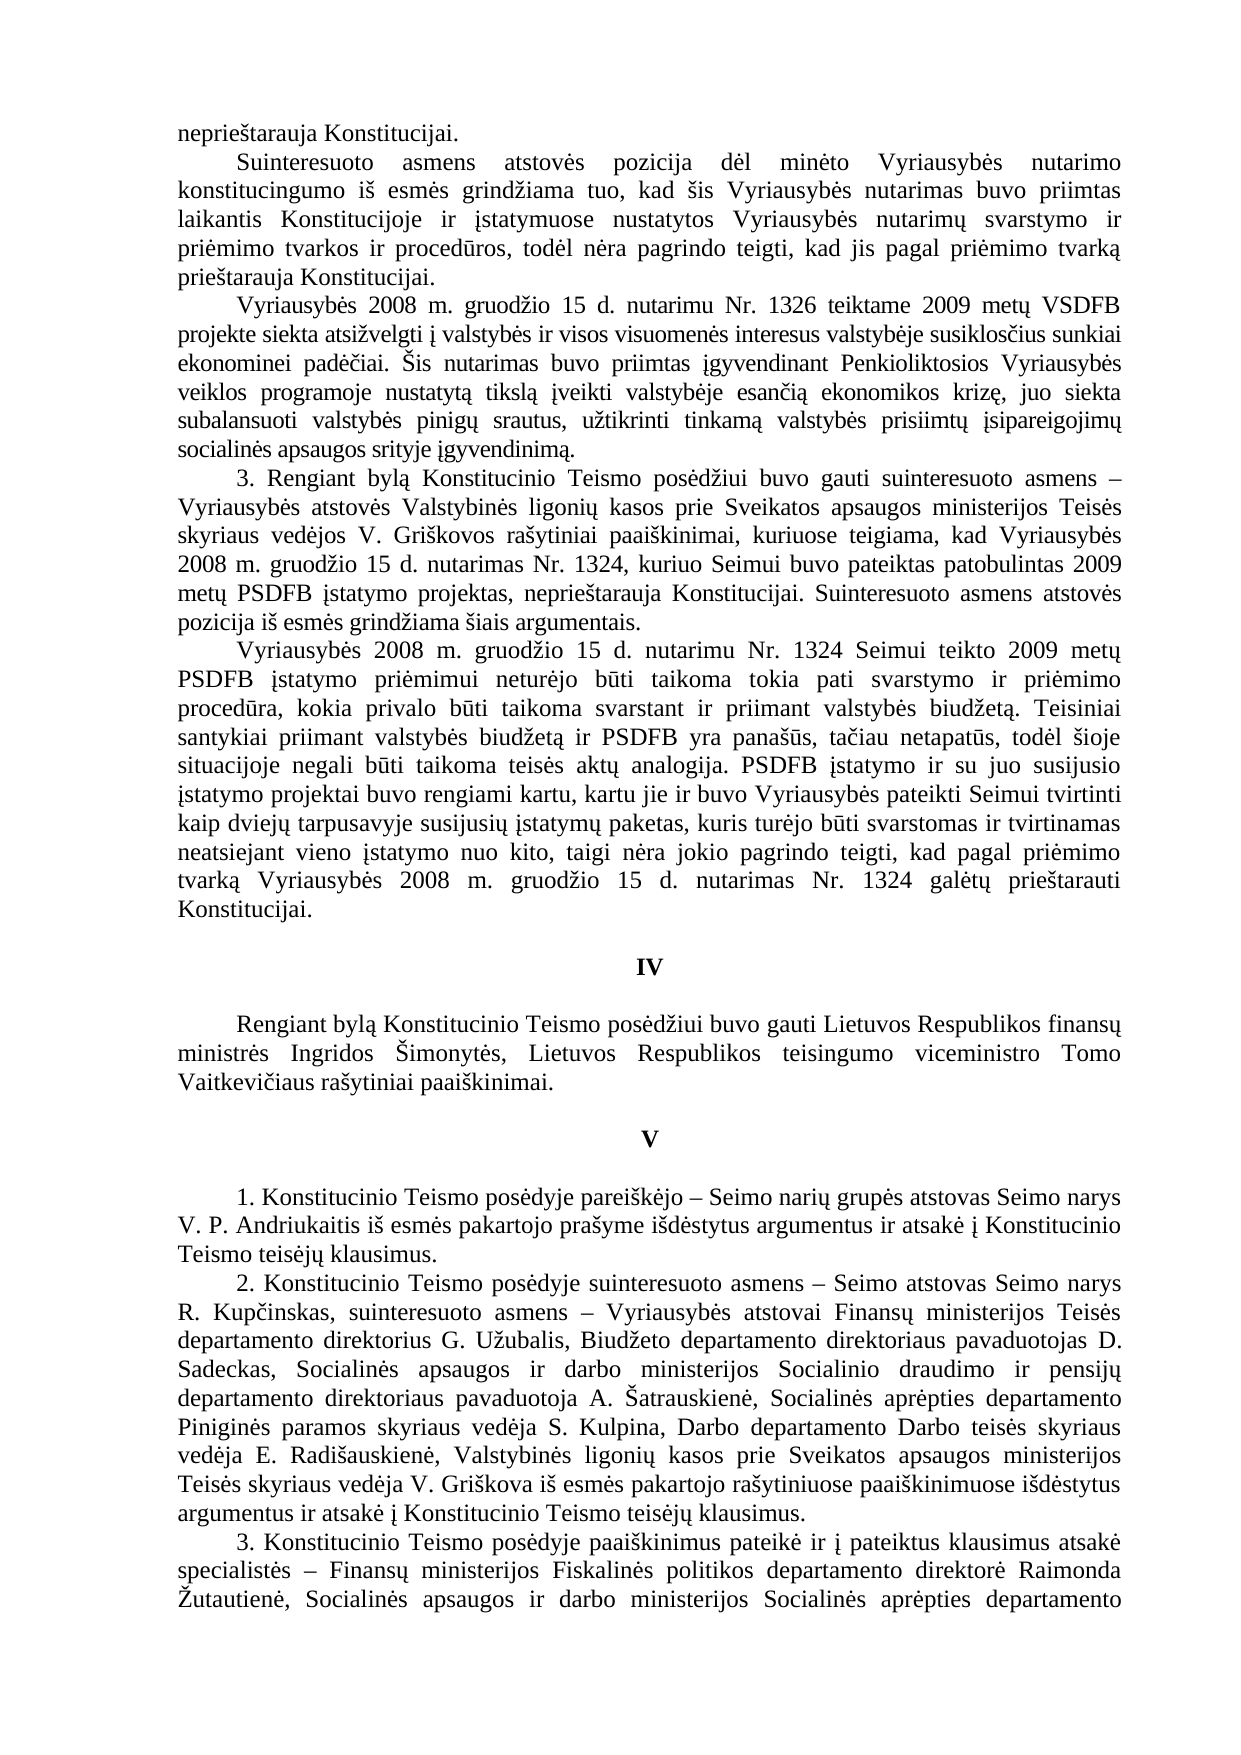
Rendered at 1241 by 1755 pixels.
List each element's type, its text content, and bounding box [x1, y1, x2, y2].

text 2. Konstitucinio Teismo posėdyje suinteresuoto asmens – Seimo atstovas Seimo narys R. Kupčinskas, suinteresuoto asmens – Vyriausybės atstovai Finansų ministerijos Teisės departamento direktorius G. Užubalis, Biudžeto departamento direktoriaus pavaduotojas d. Sadeckas, Socialinės apsaugos ir darbo ministerijos Socialinio draudimo ir pensijų departamento direktoriaus pavaduotoja A. Šatrauskienė, Socialinės aprėpties departamento Piniginės paramos skyriaus vedėja S. Kulpina, Darbo departamento Darbo teisės skyriaus vedėja E. Radišauskienė, Valstybinės ligonių kasos prie Sveikatos apsaugos ministerijos Teisės skyriaus vedėja V. Griškova iš esmės pakartojo rašytiniuose paaiškinimuose išdėstytus argumentus ir atsakė į Konstitucinio Teismo teisėjų klausimus. [177, 1268, 1122, 1527]
text Vyriausybės 2008 m. gruodžio 15 d. nutarimu Nr. 1324 Seimui teikto 2009 metų PSDFB įstatymo priėmimui neturėjo būti taikoma tokia pati svarstymo ir priėmimo procedūra, kokia privalo būti taikoma svarstant ir priimant valstybės biudžetą. Teisiniai santykiai priimant valstybės biudžetą ir PSDFB yra panašūs, tačiau netapatūs, todėl šioje situacijoje negali būti taikoma teisės aktų analogija. PSDFB įstatymo ir su juo susijusio įstatymo projektai buvo rengiami kartu, kartu jie ir buvo Vyriausybės pateikti Seimui tvirtinti kaip dviejų tarpusavyje susijusių įstatymų paketas, kuris turėjo būti svarstomas ir tvirtinamas neatsiejant vieno įstatymo nuo kito, taigi nėra jokio pagrindo teigti, kad pagal priėmimo tvarką Vyriausybės 2008 m. gruodžio 15 d. nutarimas Nr. 1324 galėtų prieštarauti Konstitucijai. [177, 636, 1122, 923]
text Rengiant bylą Konstitucinio Teismo posėdžiui buvo gauti Lietuvos Respublikos finansų ministrės Ingridos Šimonytės, Lietuvos Respublikos teisingumo viceministro Tomo Vaitkevičiaus rašytiniai paaiškinimai. [177, 1009, 1122, 1096]
text Vyriausybės 2008 m. gruodžio 15 d. nutarimu Nr. 1326 teiktame 2009 metų VSDFB projekte siekta atsižvelgti į valstybės ir visos visuomenės interesus valstybėje susiklosčius sunkiai ekonominei padėčiai. Šis nutarimas buvo priimtas įgyvendinant Penkioliktosios Vyriausybės veiklos programoje nustatytą tikslą įveikti valstybėje esančią ekonomikos krizę, juo siekta subalansuoti valstybės pinigų srautus, užtikrinti tinkamą valstybės prisiimtų įsipareigojimų socialinės apsaugos srityje įgyvendinimą. [177, 291, 1122, 463]
text 3. Rengiant bylą Konstitucinio Teismo posėdžiui buvo gauti suinteresuoto asmens – Vyriausybės atstovės Valstybinės ligonių kasos prie Sveikatos apsaugos ministerijos Teisės skyriaus vedėjos V. Griškovos rašytiniai paaiškinimai, kuriuose teigiama, kad Vyriausybės 2008 m. gruodžio 15 d. nutarimas Nr. 1324, kuriuo Seimui buvo pateiktas patobulintas 2009 metų PSDFB įstatymo projektas, neprieštarauja Konstitucijai. Suinteresuoto asmens atstovės pozicija iš esmės grindžiama šiais argumentais. [177, 463, 1122, 636]
text neprieštarauja Konstitucijai. [177, 118, 1122, 147]
text Suinteresuoto asmens atstovės pozicija dėl minėto Vyriausybės nutarimo konstitucingumo iš esmės grindžiama tuo, kad šis Vyriausybės nutarimas buvo priimtas laikantis Konstitucijoje ir įstatymuose nustatytos Vyriausybės nutarimų svarstymo ir priėmimo tvarkos ir procedūros, todėl nėra pagrindo teigti, kad jis pagal priėmimo tvarką prieštarauja Konstitucijai. [177, 147, 1122, 291]
text V [177, 1124, 1122, 1153]
text 1. Konstitucinio Teismo posėdyje pareiškėjo – Seimo narių grupės atstovas Seimo narys V. P. Andriukaitis iš esmės pakartojo prašyme išdėstytus argumentus ir atsakė į Konstitucinio Teismo teisėjų klausimus. [177, 1182, 1122, 1268]
text IV [177, 952, 1122, 981]
text 3. Konstitucinio Teismo posėdyje paaiškinimus pateikė ir į pateiktus klausimus atsakė specialistės – Finansų ministerijos Fiskalinės politikos departamento direktorė Raimonda Žutautienė, Socialinės apsaugos ir darbo ministerijos Socialinės aprėpties departamento [177, 1527, 1122, 1613]
